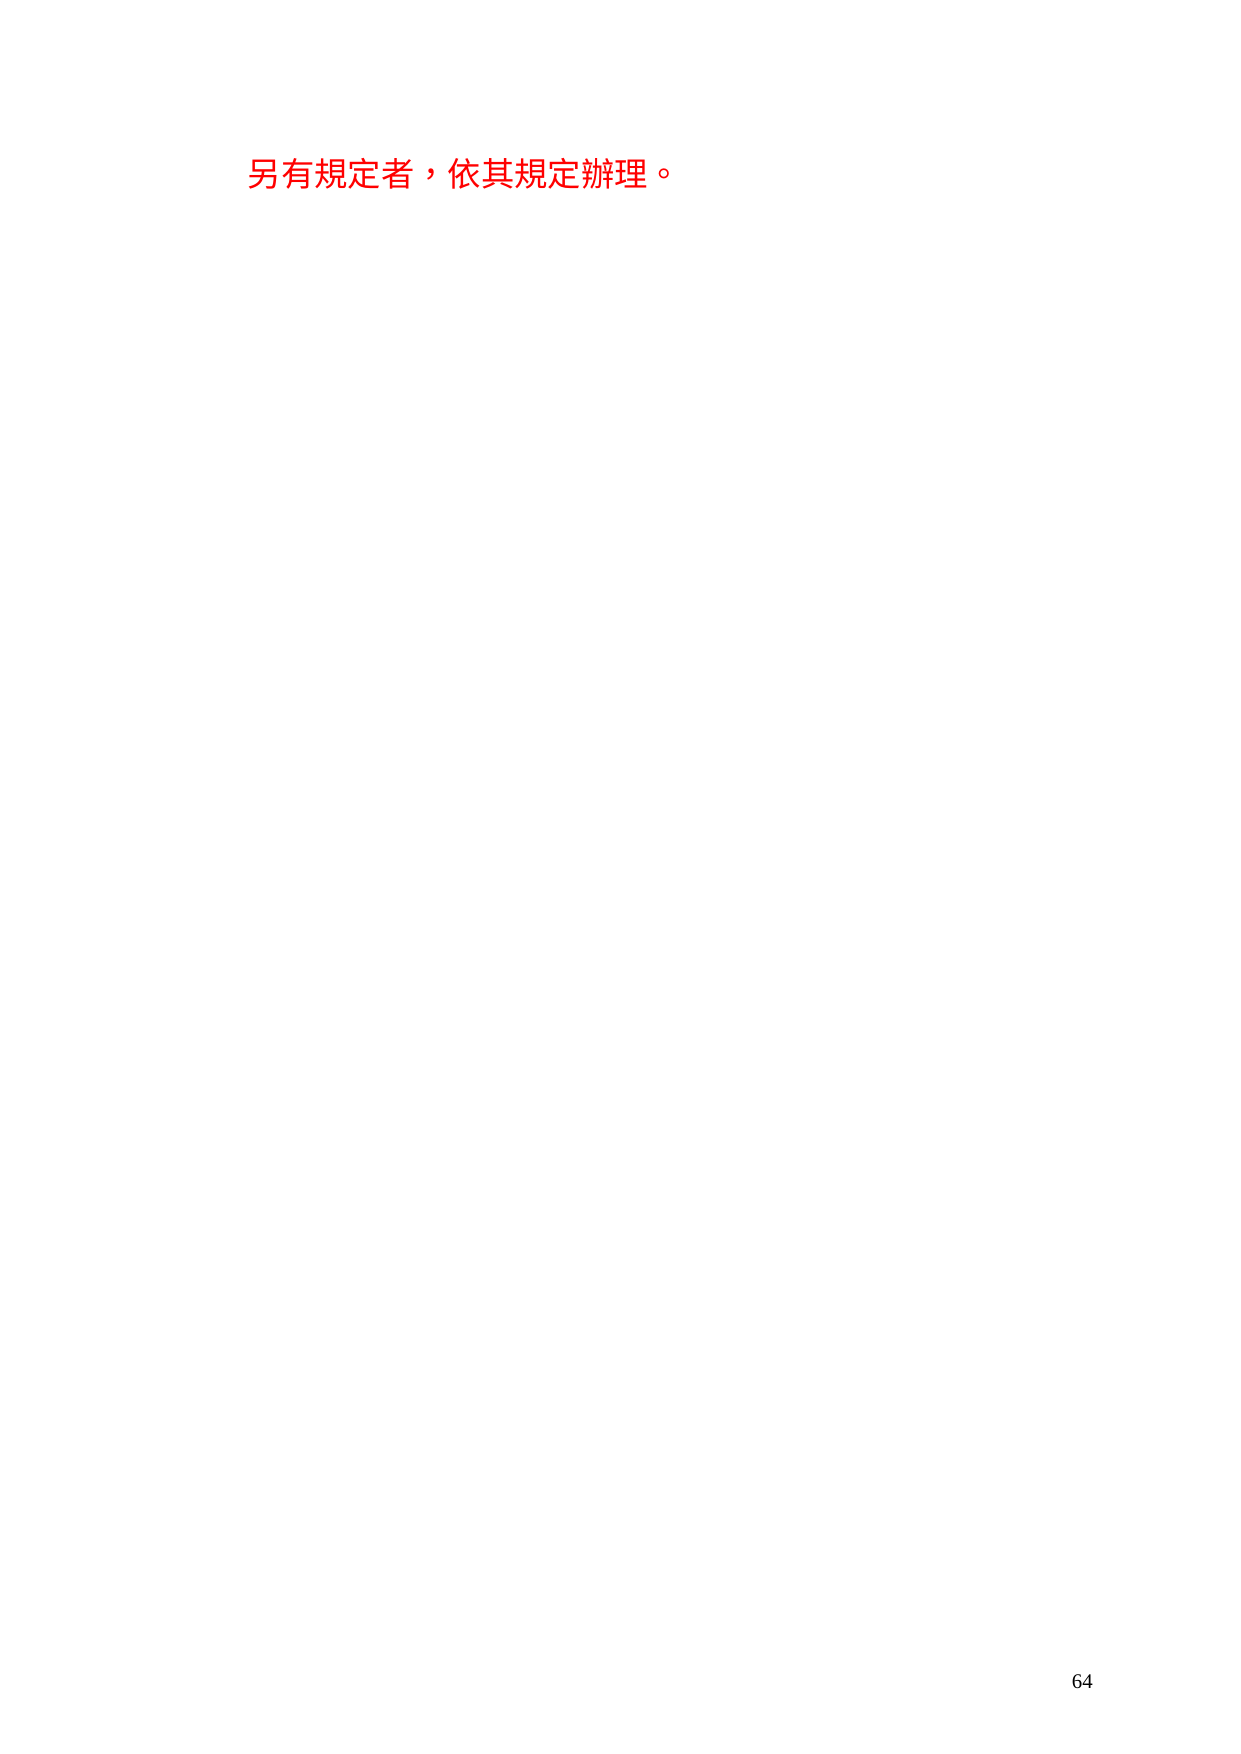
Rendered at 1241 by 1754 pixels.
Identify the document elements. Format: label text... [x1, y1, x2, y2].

text 另有規定者，依其規定辦理。 [148, 148, 1092, 196]
